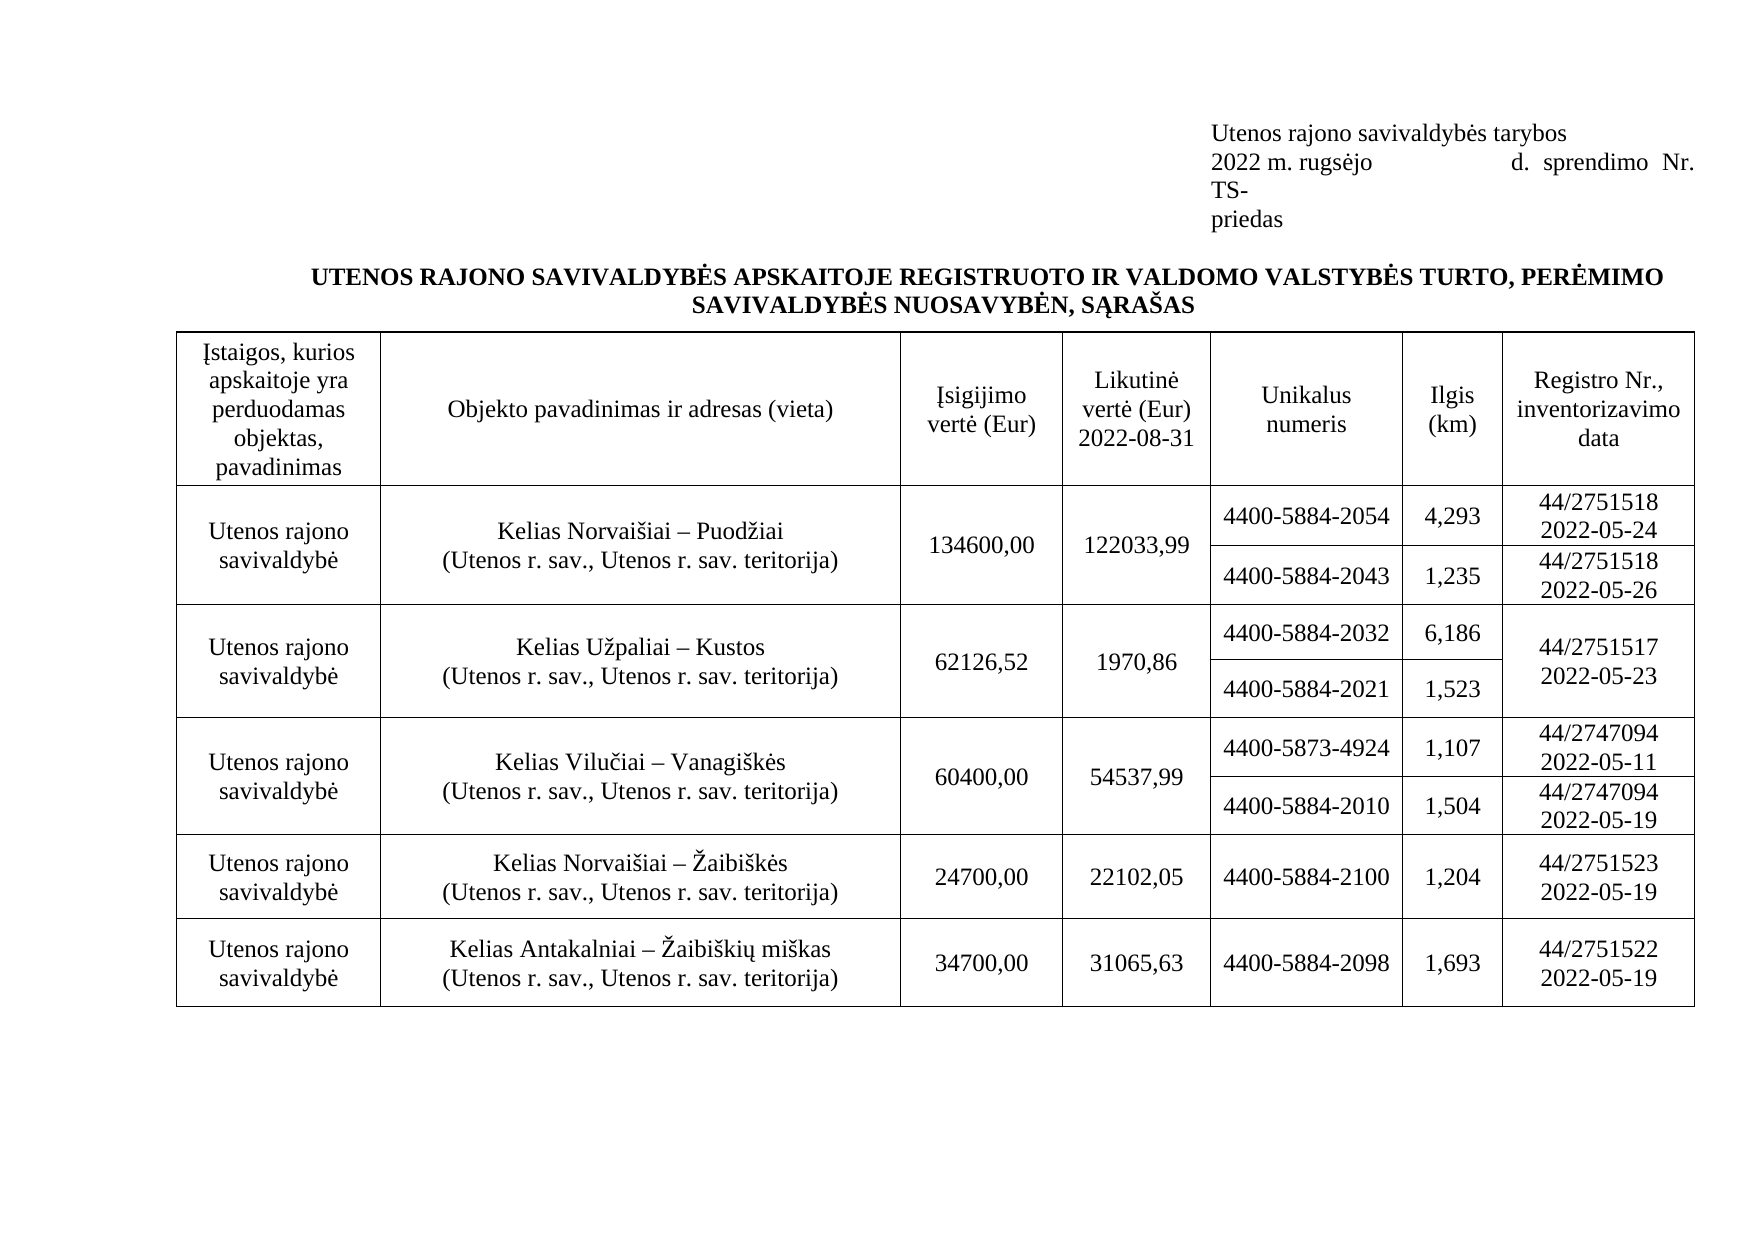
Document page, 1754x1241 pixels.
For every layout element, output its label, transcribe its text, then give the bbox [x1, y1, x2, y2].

table_cell 54537,99 [1063, 718, 1210, 834]
table_cell 44/2747094 2022-05-19 [1503, 777, 1694, 834]
table_cell 4,293 [1403, 486, 1502, 545]
table_cell 1970,86 [1063, 605, 1210, 717]
table_cell 1,107 [1403, 718, 1502, 776]
text priedas [1211, 204, 1695, 233]
table_cell 6,186 [1403, 605, 1502, 659]
table_cell 60400,00 [901, 718, 1062, 834]
table_header Unikalus numeris [1211, 333, 1402, 485]
table_cell 31065,63 [1063, 919, 1210, 1006]
text 2022 m. rugsėjo d. sprendimo Nr. TS- [1211, 147, 1695, 204]
table_cell 44/2751522 2022-05-19 [1503, 919, 1694, 1006]
table_header Įsigijimo vertė (Eur) [901, 333, 1062, 485]
table_header Ilgis (km) [1403, 333, 1502, 485]
table_cell 4400-5884-2021 [1211, 660, 1402, 717]
table_cell 34700,00 [901, 919, 1062, 1006]
table_cell Utenos rajono savivaldybė [177, 919, 380, 1006]
table_cell 1,235 [1403, 546, 1502, 604]
table_cell Kelias Antakalniai – Žaibiškių miškas (Utenos r. sav., Utenos r. sav. teritorija) [381, 919, 900, 1006]
table_cell 4400-5884-2032 [1211, 605, 1402, 659]
table_header Registro Nr., inventorizavimo data [1503, 333, 1694, 485]
table_cell 44/2751517 2022-05-23 [1503, 605, 1694, 717]
table_cell 1,204 [1403, 835, 1502, 918]
table_cell 4400-5884-2100 [1211, 835, 1402, 918]
table_cell 44/2751518 2022-05-26 [1503, 546, 1694, 604]
table_cell 134600,00 [901, 486, 1062, 604]
table_cell Utenos rajono savivaldybė [177, 486, 380, 604]
table_cell 44/2751523 2022-05-19 [1503, 835, 1694, 918]
table_header Objekto pavadinimas ir adresas (vieta) [381, 333, 900, 485]
table_cell 44/2747094 2022-05-11 [1503, 718, 1694, 776]
table_cell 4400-5884-2054 [1211, 486, 1402, 545]
table_cell 24700,00 [901, 835, 1062, 918]
table_cell 1,504 [1403, 777, 1502, 834]
table_header Likutinė vertė (Eur) 2022-08-31 [1063, 333, 1210, 485]
table_cell Kelias Vilučiai – Vanagiškės (Utenos r. sav., Utenos r. sav. teritorija) [381, 718, 900, 834]
text Utenos rajono savivaldybės tarybos [1211, 118, 1695, 147]
table_cell Utenos rajono savivaldybė [177, 835, 380, 918]
table_cell Utenos rajono savivaldybė [177, 718, 380, 834]
table_cell 122033,99 [1063, 486, 1210, 604]
table_cell 4400-5884-2098 [1211, 919, 1402, 1006]
table_cell Kelias Norvaišiai – Žaibiškės (Utenos r. sav., Utenos r. sav. teritorija) [381, 835, 900, 918]
table_cell 1,693 [1403, 919, 1502, 1006]
table_cell 22102,05 [1063, 835, 1210, 918]
text UTENOS RAJONO SAVIVALDYBĖS APSKAITOJE REGISTRUOTO IR VALDOMO VALSTYBĖS TURTO, PERĖMIMO SAVIVALDYBĖS NUOSAVYBĖN, SĄRAŠAS [192, 262, 1695, 319]
table_cell Kelias Norvaišiai – Puodžiai (Utenos r. sav., Utenos r. sav. teritorija) [381, 486, 900, 604]
table_cell Utenos rajono savivaldybė [177, 605, 380, 717]
table_cell 4400-5884-2010 [1211, 777, 1402, 834]
table_header Įstaigos, kurios apskaitoje yra perduodamas objektas, pavadinimas [177, 333, 380, 485]
table_cell 44/2751518 2022-05-24 [1503, 486, 1694, 545]
table_cell 62126,52 [901, 605, 1062, 717]
table_cell 4400-5873-4924 [1211, 718, 1402, 776]
table_cell 1,523 [1403, 660, 1502, 717]
table_cell Kelias Užpaliai – Kustos (Utenos r. sav., Utenos r. sav. teritorija) [381, 605, 900, 717]
table_cell 4400-5884-2043 [1211, 546, 1402, 604]
